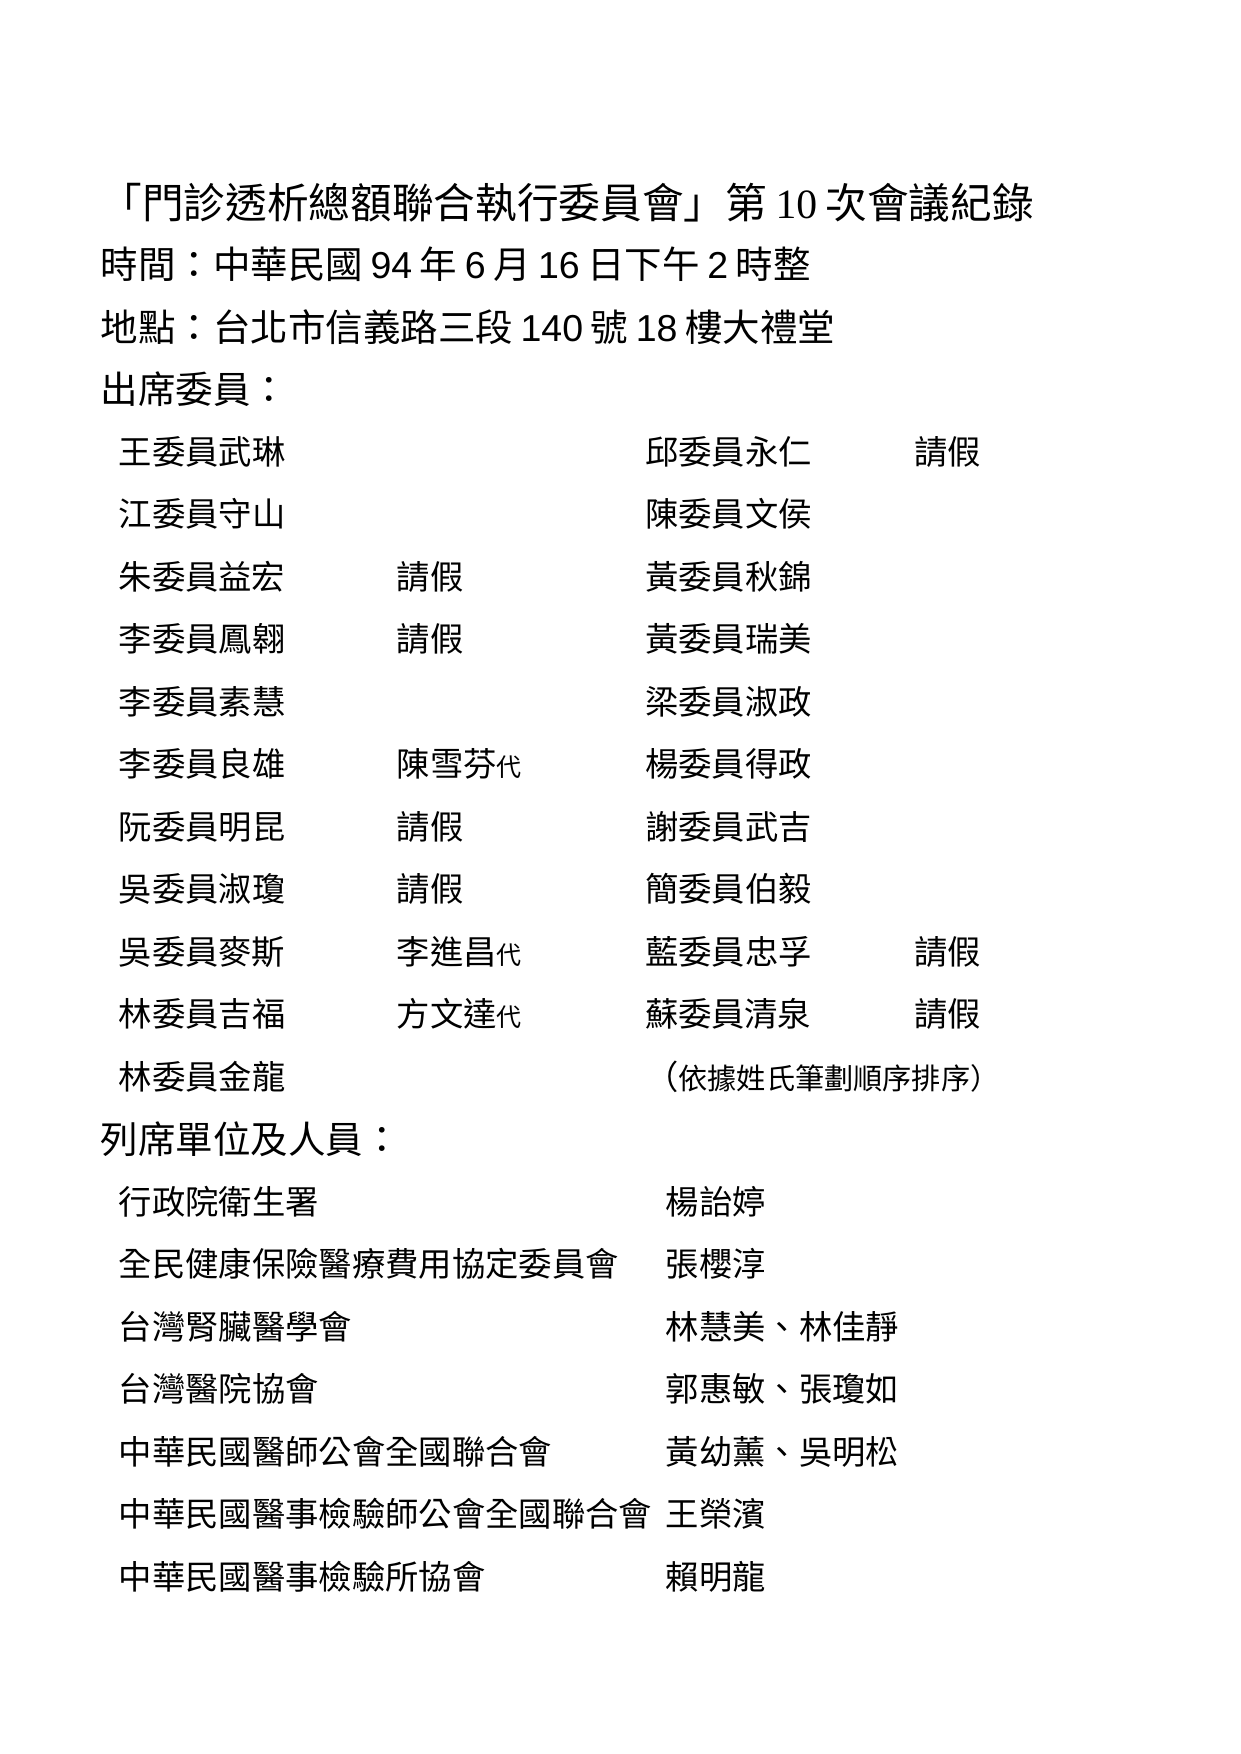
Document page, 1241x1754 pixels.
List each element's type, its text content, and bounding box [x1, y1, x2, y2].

table_cell 郭惠敏、張瓊如 [663, 1346, 1140, 1408]
table_header 請假 [911, 408, 1140, 471]
table_cell 中華民國醫師公會全國聯合會 [116, 1408, 663, 1471]
text 「門診透析總額聯合執行委員會」第10次會議紀錄 [100, 158, 1140, 221]
table_cell 請假 [911, 846, 1140, 971]
text 時間：中華民國94年6月16日下午2時整 [100, 221, 1140, 283]
text 出席委員： [100, 346, 1140, 408]
table_cell 張櫻淳 [663, 1221, 1140, 1283]
table_cell 中華民國醫事檢驗所協會 [116, 1533, 663, 1596]
text 列席單位及人員： [100, 1096, 1140, 1158]
table_cell （依據姓氏筆劃順序排序） [642, 1033, 1140, 1096]
table_cell [911, 471, 1140, 596]
table_cell 陳委員文侯 黃委員秋錦 [642, 471, 911, 596]
table_header [394, 408, 642, 471]
table_cell 賴明龍 [663, 1533, 1140, 1596]
table_cell 林慧美、林佳靜 [663, 1283, 1140, 1346]
table_header 楊詒婷 [663, 1158, 1140, 1221]
table_cell [911, 596, 1140, 783]
table_cell 請假 陳雪芬代 [394, 596, 642, 783]
table_cell [911, 783, 1140, 846]
table_cell 請假 [394, 471, 642, 596]
table_header 行政院衛生署 [116, 1158, 663, 1221]
table_cell [394, 1033, 642, 1096]
table_cell 江委員守山 朱委員益宏 [116, 471, 393, 596]
table_cell 阮委員明昆 [116, 783, 393, 846]
table_cell 中華民國醫事檢驗師公會全國聯合會 [116, 1471, 663, 1533]
table_cell 方文達代 [394, 971, 642, 1033]
table_cell 台灣醫院協會 [116, 1346, 663, 1408]
table_cell 李委員鳳翱 李委員素慧 李委員良雄 [116, 596, 393, 783]
table_header 王委員武琳 [116, 408, 393, 471]
table_cell 黃幼薰、吳明松 [663, 1408, 1140, 1471]
table_cell 請假 [394, 783, 642, 846]
table_cell 林委員金龍 [116, 1033, 393, 1096]
text 地點：台北市信義路三段140號18樓大禮堂 [100, 283, 1140, 346]
table_cell 蘇委員清泉 [642, 971, 911, 1033]
table_cell 黃委員瑞美 梁委員淑政 楊委員得政 [642, 596, 911, 783]
table_cell 吳委員淑瓊 吳委員麥斯 [116, 846, 393, 971]
table_header 邱委員永仁 [642, 408, 911, 471]
table_cell 台灣腎臟醫學會 [116, 1283, 663, 1346]
table_cell 請假 [911, 971, 1140, 1033]
table_cell 謝委員武吉 [642, 783, 911, 846]
table_cell 簡委員伯毅 藍委員忠孚 [642, 846, 911, 971]
table_cell 林委員吉福 [116, 971, 393, 1033]
table_cell 王榮濱 [663, 1471, 1140, 1533]
table_cell 全民健康保險醫療費用協定委員會 [116, 1221, 663, 1283]
table_cell 請假 李進昌代 [394, 846, 642, 971]
